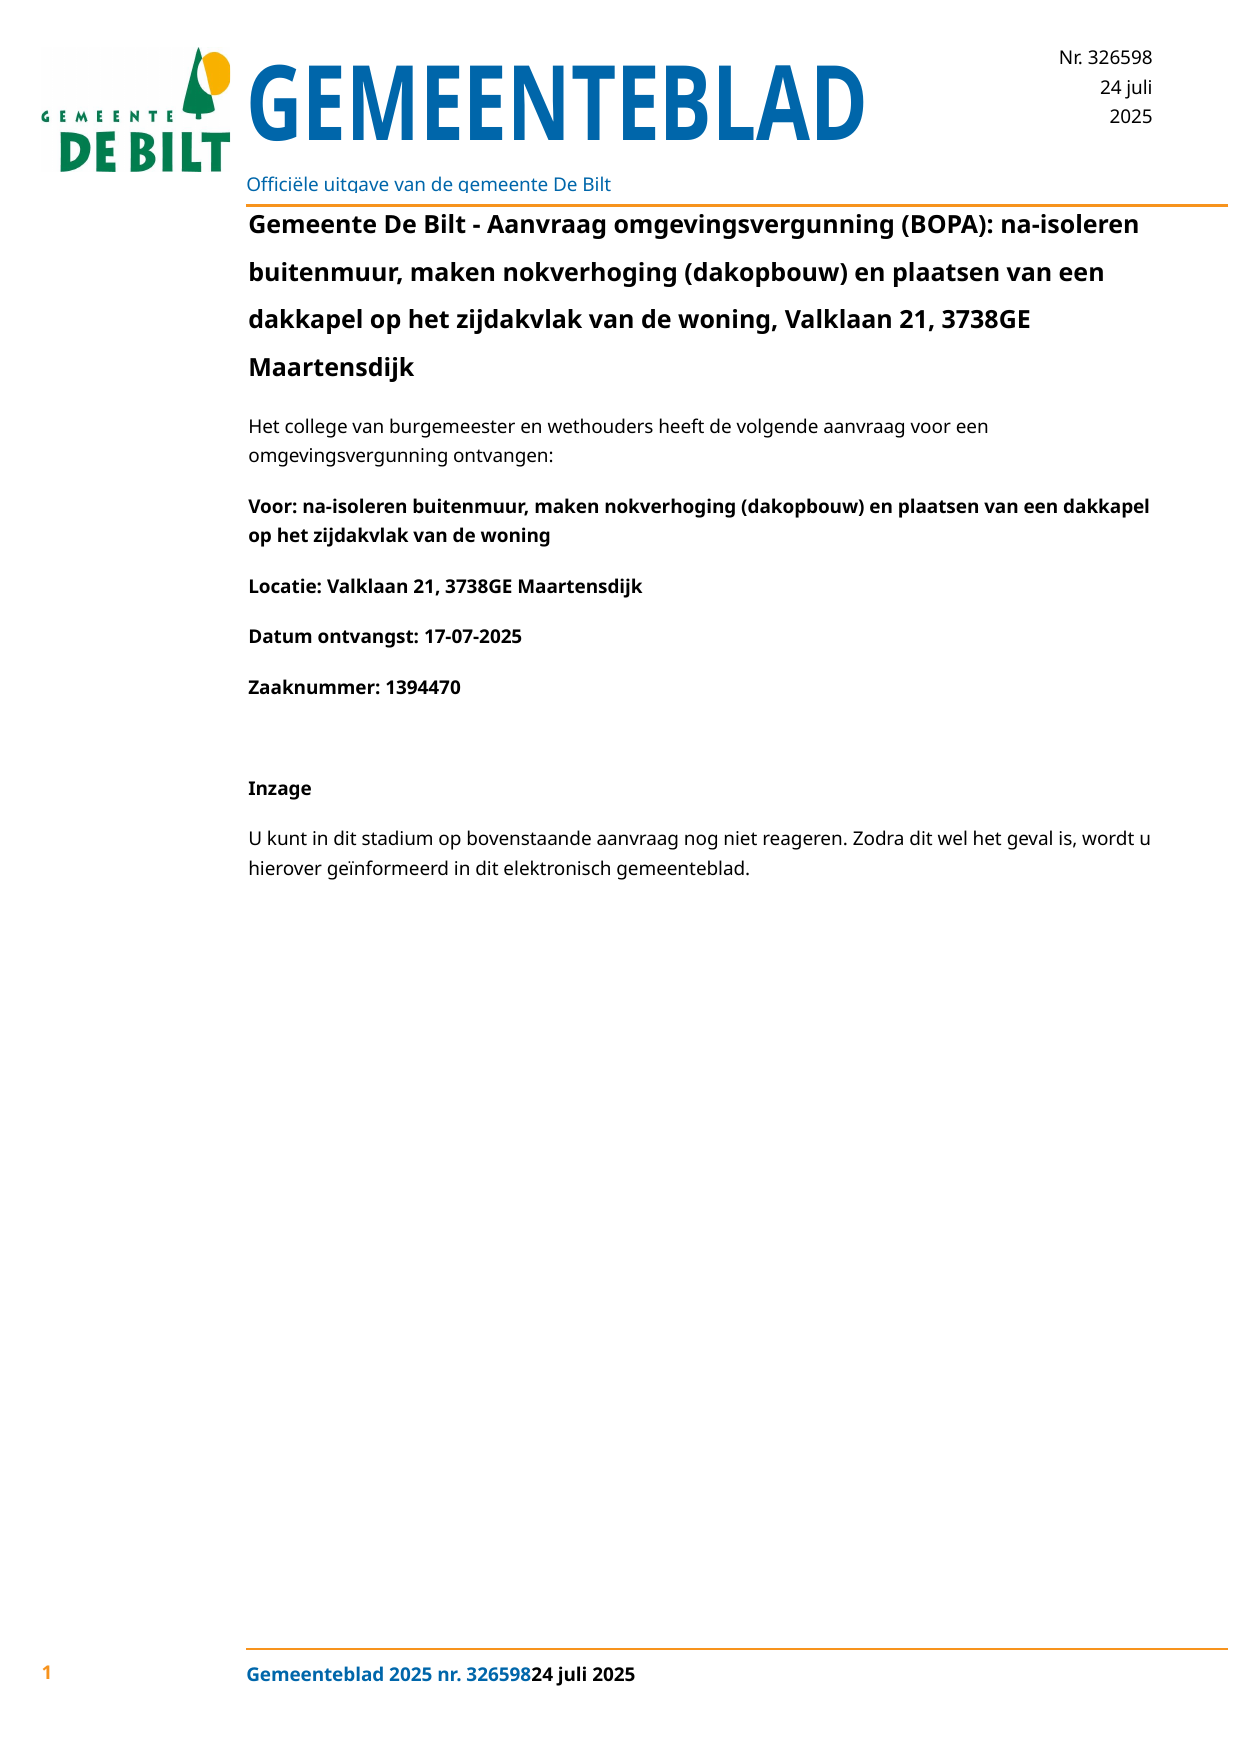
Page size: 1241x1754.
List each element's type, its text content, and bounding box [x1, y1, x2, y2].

text Het college van burgemeester en wethouders heeft de volgende aanvraag voor een omgevingsvergunning ontvangen: [248, 413, 1152, 468]
text Zaaknummer: 1394470 [248, 674, 1152, 700]
text U kunt in dit stadium op bovenstaande aanvraag nog niet reageren. Zodra dit wel het geval is, wordt u hierover geïnformeerd in dit elektronisch gemeenteblad. [248, 825, 1152, 881]
text Datum ontvangst: 17-07-2025 [248, 623, 1152, 649]
picture [41, 47, 231, 172]
text Locatie: Valklaan 21, 3738GE Maartensdijk [248, 573, 1152, 599]
text Gemeente De Bilt - Aanvraag omgevingsvergunning (BOPA): na-isoleren buitenmuur, maken nokverhoging (dakopbouw) en plaatsen van een dakkapel op het zijdakvlak van de woning, Valklaan 21, 3738GE Maartensdijk [248, 207, 1152, 384]
text Inzage [248, 775, 1152, 801]
text Voor: na-isoleren buitenmuur, maken nokverhoging (dakopbouw) en plaatsen van een dakkapel op het zijdakvlak van de woning [248, 493, 1152, 548]
